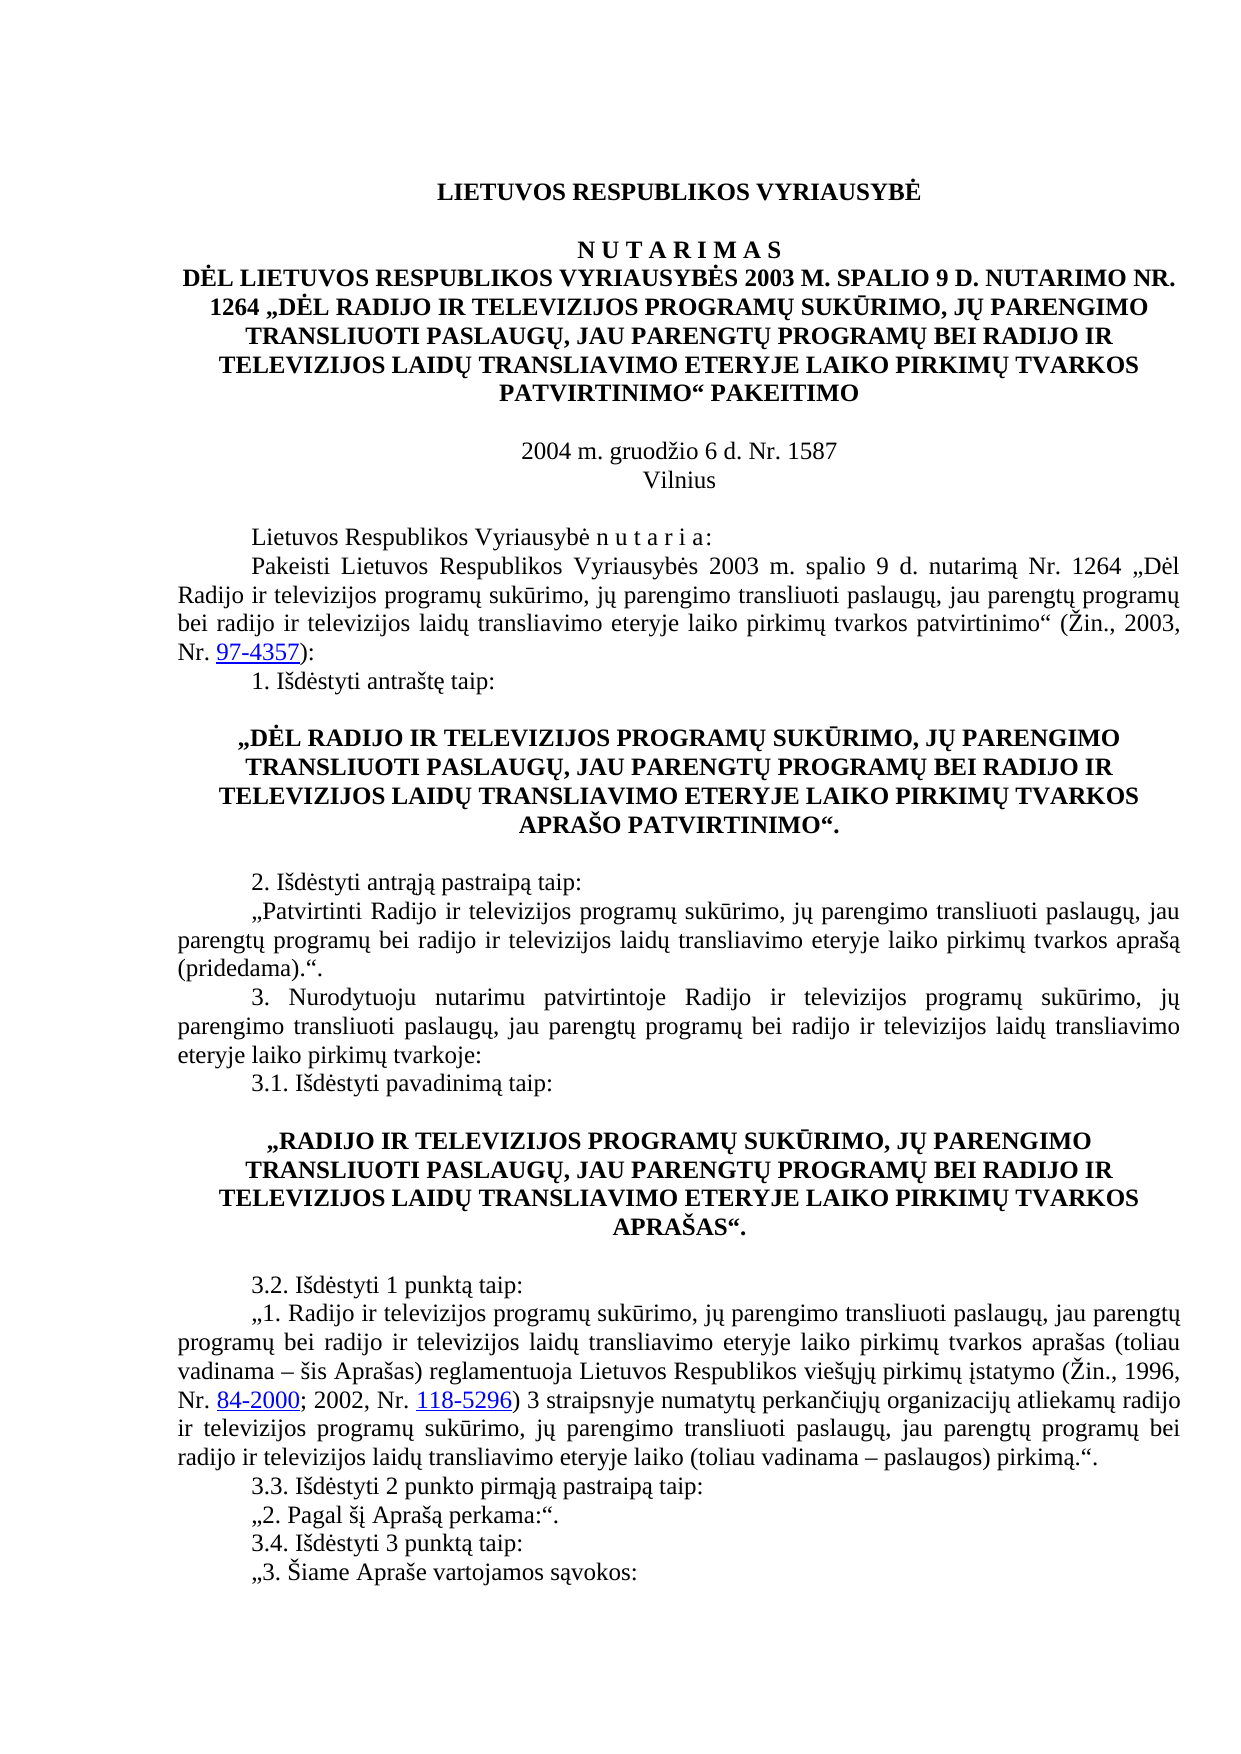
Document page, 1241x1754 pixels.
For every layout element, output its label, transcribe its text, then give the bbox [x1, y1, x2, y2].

text „3. Šiame Apraše vartojamos sąvokos: [177, 1557, 1181, 1586]
text „RADIJO IR TELEVIZIJOS PROGRAMŲ SUKŪRIMO, JŲ PARENGIMO TRANSLIUOTI PASLAUGŲ, JAU PARENGTŲ PROGRAMŲ BEI RADIJO IR TELEVIZIJOS LAIDŲ TRANSLIAVIMO ETERYJE LAIKO PIRKIMŲ TVARKOS APRAŠAS“. [177, 1126, 1181, 1241]
text Pakeisti Lietuvos Respublikos Vyriausybės 2003 m. spalio 9 d. nutarimą Nr. 1264 „Dėl Radijo ir televizijos programų sukūrimo, jų parengimo transliuoti paslaugų, jau parengtų programų bei radijo ir televizijos laidų transliavimo eteryje laiko pirkimų tvarkos patvirtinimo“ (Žin., 2003, Nr. 97-4357): [177, 551, 1181, 666]
text Vilnius [177, 465, 1181, 493]
text 3.4. Išdėstyti 3 punktą taip: [177, 1528, 1181, 1557]
text 2004 m. gruodžio 6 d. Nr. 1587 [177, 436, 1181, 465]
text 3.1. Išdėstyti pavadinimą taip: [177, 1068, 1181, 1097]
text N U T A R I M A S [177, 235, 1181, 263]
text „DĖL RADIJO IR TELEVIZIJOS PROGRAMŲ SUKŪRIMO, JŲ PARENGIMO TRANSLIUOTI PASLAUGŲ, JAU PARENGTŲ PROGRAMŲ BEI RADIJO IR TELEVIZIJOS LAIDŲ TRANSLIAVIMO ETERYJE LAIKO PIRKIMŲ TVARKOS APRAŠO PATVIRTINIMO“. [177, 723, 1181, 838]
text 3. Nurodytuoju nutarimu patvirtintoje Radijo ir televizijos programų sukūrimo, jų parengimo transliuoti paslaugų, jau parengtų programų bei radijo ir televizijos laidų transliavimo eteryje laiko pirkimų tvarkoje: [177, 982, 1181, 1068]
text DĖL LIETUVOS RESPUBLIKOS VYRIAUSYBĖS 2003 M. SPALIO 9 D. NUTARIMO NR. 1264 „DĖL RADIJO IR TELEVIZIJOS PROGRAMŲ SUKŪRIMO, JŲ PARENGIMO TRANSLIUOTI PASLAUGŲ, JAU PARENGTŲ PROGRAMŲ BEI RADIJO IR TELEVIZIJOS LAIDŲ TRANSLIAVIMO ETERYJE LAIKO PIRKIMŲ TVARKOS PATVIRTINIMO“ PAKEITIMO [177, 263, 1181, 407]
text „1. Radijo ir televizijos programų sukūrimo, jų parengimo transliuoti paslaugų, jau parengtų programų bei radijo ir televizijos laidų transliavimo eteryje laiko pirkimų tvarkos aprašas (toliau vadinama – šis Aprašas) reglamentuoja Lietuvos Respublikos viešųjų pirkimų įstatymo (Žin., 1996, Nr. 84-2000; 2002, Nr. 118-5296) 3 straipsnyje numatytų perkančiųjų organizacijų atliekamų radijo ir televizijos programų sukūrimo, jų parengimo transliuoti paslaugų, jau parengtų programų bei radijo ir televizijos laidų transliavimo eteryje laiko (toliau vadinama – paslaugos) pirkimą.“. [177, 1298, 1181, 1471]
text 1. Išdėstyti antraštę taip: [251, 666, 1181, 695]
text „Patvirtinti Radijo ir televizijos programų sukūrimo, jų parengimo transliuoti paslaugų, jau parengtų programų bei radijo ir televizijos laidų transliavimo eteryje laiko pirkimų tvarkos aprašą (pridedama).“. [177, 896, 1181, 982]
text 3.2. Išdėstyti 1 punktą taip: [177, 1270, 1181, 1298]
text 3.3. Išdėstyti 2 punkto pirmąją pastraipą taip: [177, 1471, 1181, 1500]
text Lietuvos Respublikos Vyriausybė nutaria: [177, 522, 1181, 551]
text 2. Išdėstyti antrąją pastraipą taip: [177, 867, 1181, 896]
text LIETUVOS RESPUBLIKOS VYRIAUSYBĖ [177, 177, 1181, 206]
text „2. Pagal šį Aprašą perkama:“. [177, 1500, 1181, 1528]
